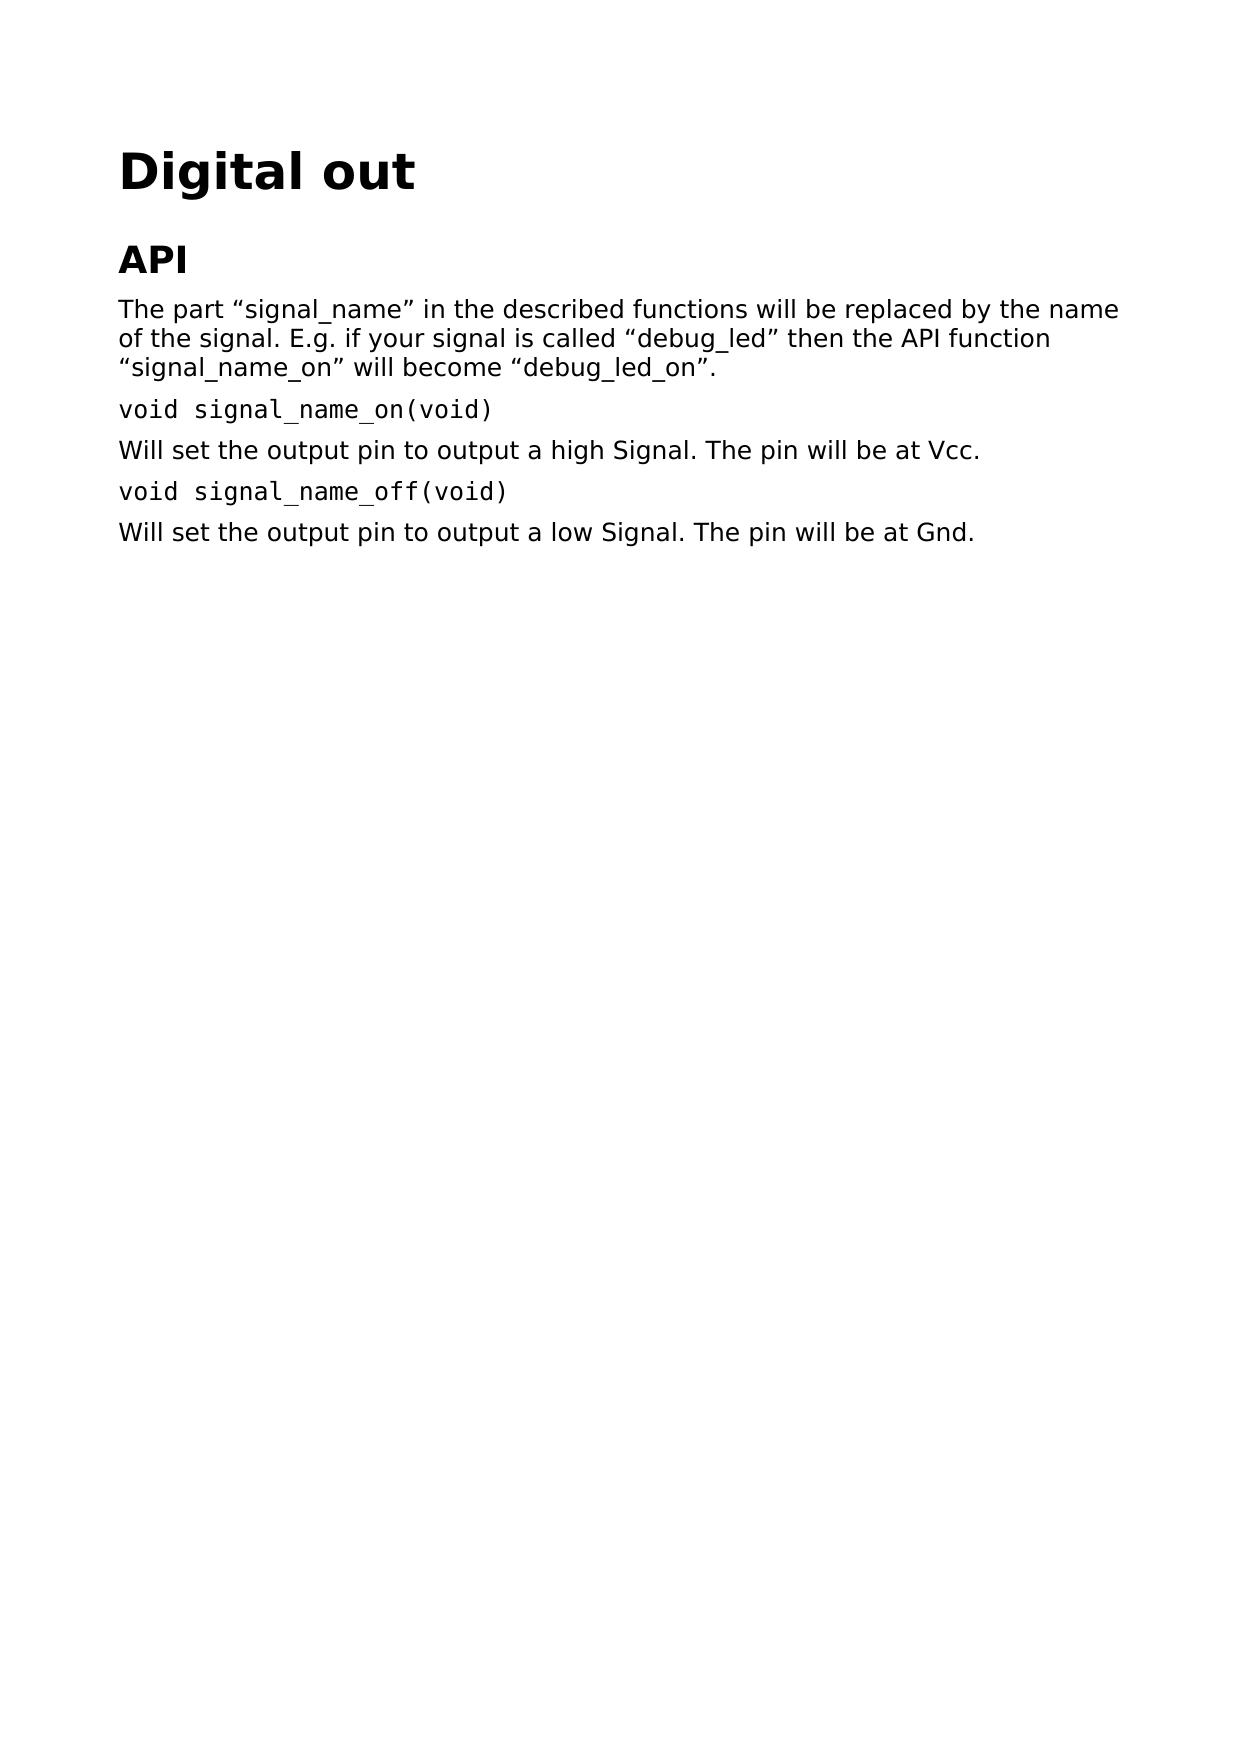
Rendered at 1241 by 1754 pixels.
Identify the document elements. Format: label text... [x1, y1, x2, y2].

text void signal_name_off(void) [118, 478, 1122, 507]
text Will set the output pin to output a high Signal. The pin will be at Vcc. [118, 436, 1122, 465]
text The part “signal_name” in the described functions will be replaced by the name of the signal. E.g. if your signal is called “debug_led” then the API function “signal_name_on” will become “debug_led_on”. [118, 295, 1122, 382]
subtitle Digital out [118, 143, 1122, 201]
subtitle API [118, 239, 1122, 282]
text Will set the output pin to output a low Signal. The pin will be at Gnd. [118, 518, 1122, 548]
text void signal_name_on(void) [118, 395, 1122, 424]
